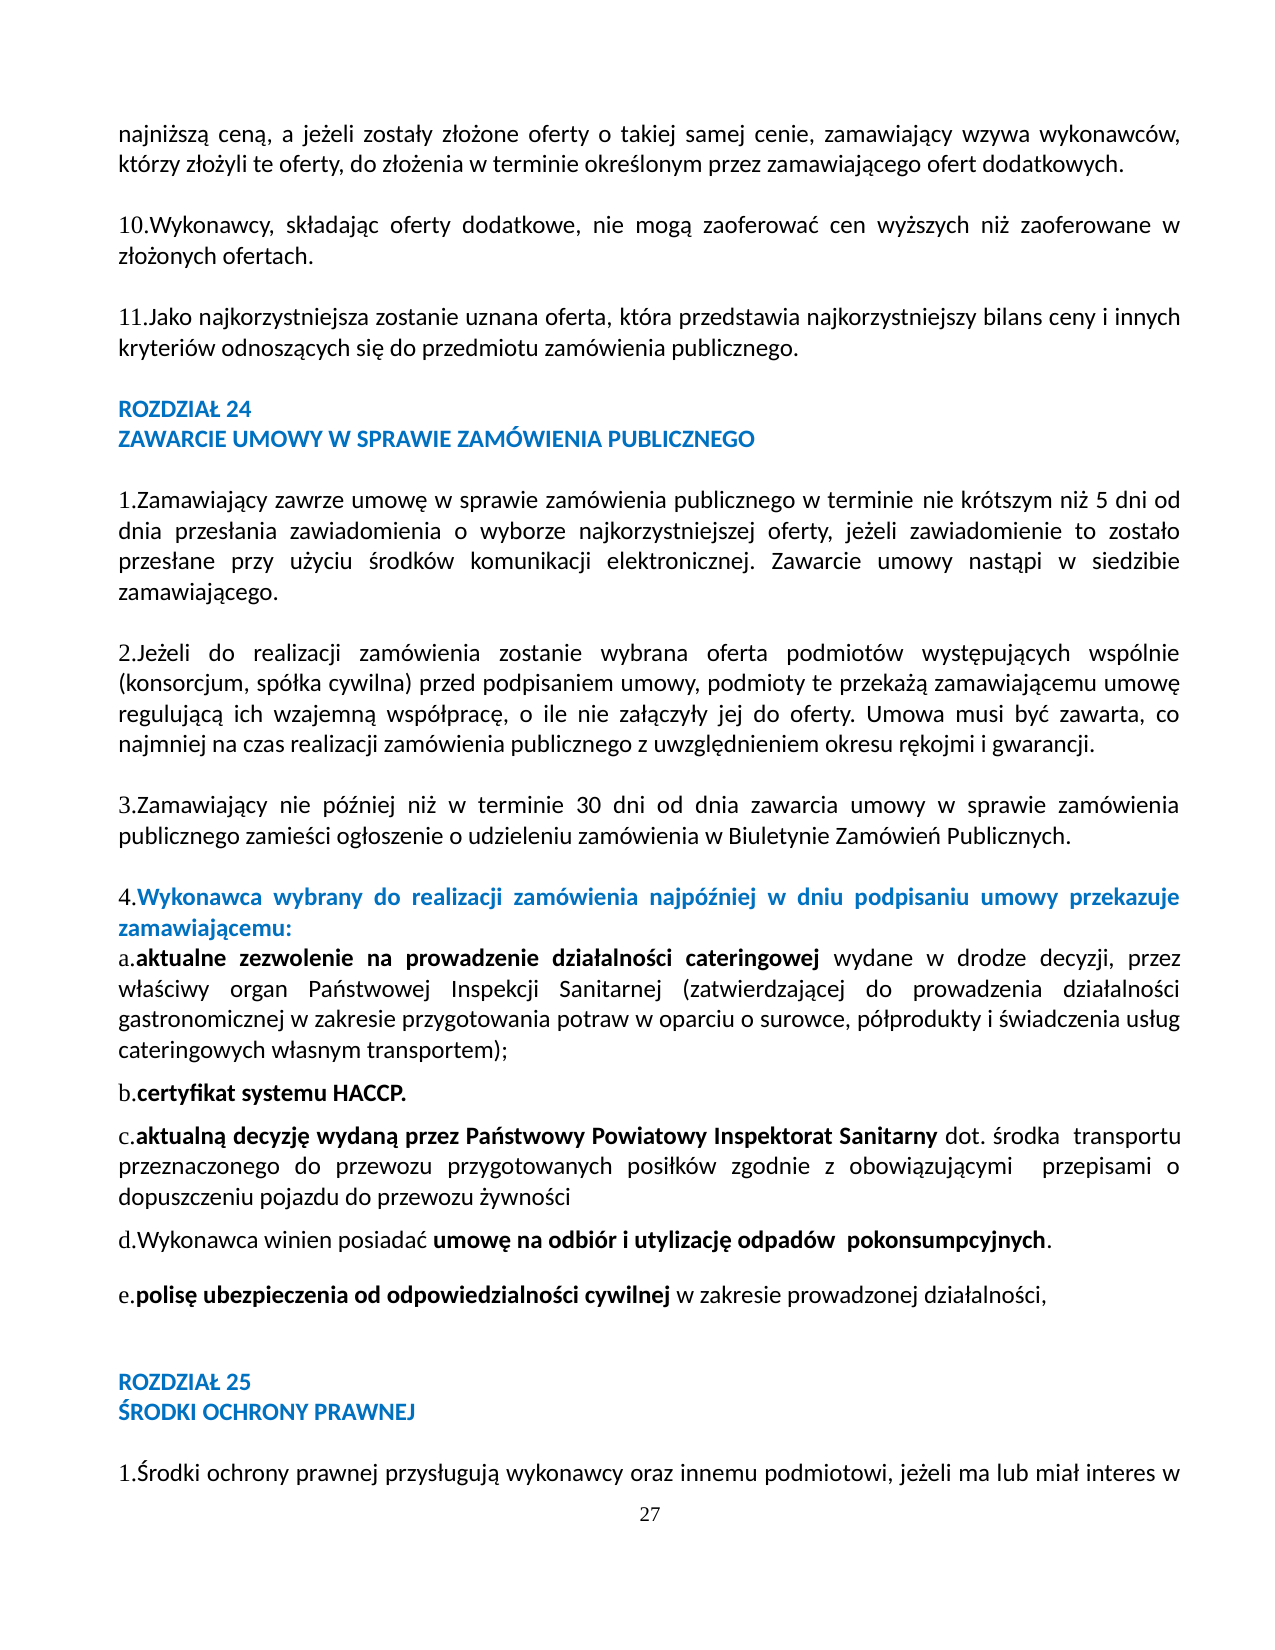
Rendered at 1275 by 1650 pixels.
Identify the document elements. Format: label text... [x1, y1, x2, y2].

list Jeżeli do realizacji zamówienia zostanie wybrana oferta podmiotów występujących wspólnie (konsorcjum, spółka cywilna) przed podpisaniem umowy, podmioty te przekażą zamawiającemu umowę regulującą ich wzajemną współpracę, o ile nie załączyły jej do oferty. Umowa musi być zawarta, co najmniej na czas realizacji zamówienia publicznego z uwzględnieniem okresu rękojmi i gwarancji. [118, 637, 1181, 759]
list Wykonawcy, składając oferty dodatkowe, nie mogą zaoferować cen wyższych niż zaoferowane w złożonych ofertach. [118, 210, 1181, 271]
text ROZDZIAŁ 25 [118, 1366, 1181, 1397]
list aktualną decyzję wydaną przez Państwowy Powiatowy Inspektorat Sanitarny dot. środka transportu przeznaczonego do przewozu przygotowanych posiłków zgodnie z obowiązującymi przepisami o dopuszczeniu pojazdu do przewozu żywności [118, 1120, 1181, 1211]
list Zamawiający nie później niż w terminie 30 dni od dnia zawarcia umowy w sprawie zamówienia publicznego zamieści ogłoszenie o udzieleniu zamówienia w Biuletynie Zamówień Publicznych. [118, 789, 1181, 851]
list Jako najkorzystniejsza zostanie uznana oferta, która przedstawia najkorzystniejszy bilans ceny i innych kryteriów odnoszących się do przedmiotu zamówienia publicznego. [118, 301, 1181, 362]
list Środki ochrony prawnej przysługują wykonawcy oraz innemu podmiotowi, jeżeli ma lub miał interes w [118, 1458, 1181, 1488]
list aktualne zezwolenie na prowadzenie działalności cateringowej wydane w drodze decyzji, przez właściwy organ Państwowej Inspekcji Sanitarnej (zatwierdzającej do prowadzenia działalności gastronomicznej w zakresie przygotowania potraw w oparciu o surowce, półprodukty i świadczenia usług cateringowych własnym transportem); [118, 942, 1181, 1064]
list Wykonawca winien posiadać umowę na odbiór i utylizację odpadów pokonsumpcyjnych. [118, 1224, 1181, 1254]
list polisę ubezpieczenia od odpowiedzialności cywilnej w zakresie prowadzonej działalności, [118, 1280, 1181, 1310]
text ROZDZIAŁ 24 [118, 393, 1181, 423]
list najniższą ceną, a jeżeli zostały złożone oferty o takiej samej cenie, zamawiający wzywa wykonawców, którzy złożyli te oferty, do złożenia w terminie określonym przez zamawiającego ofert dodatkowych. [118, 118, 1181, 179]
list Zamawiający zawrze umowę w sprawie zamówienia publicznego w terminie nie krótszym niż 5 dni od dnia przesłania zawiadomienia o wyborze najkorzystniejszej oferty, jeżeli zawiadomienie to zostało przesłane przy użyciu środków komunikacji elektronicznej. Zawarcie umowy nastąpi w siedzibie zamawiającego. [118, 484, 1181, 606]
text ŚRODKI OCHRONY PRAWNEJ [118, 1397, 1181, 1427]
subtitle ZAWARCIE UMOWY W SPRAWIE ZAMÓWIENIA PUBLICZNEGO [118, 423, 1181, 454]
list Wykonawca wybrany do realizacji zamówienia najpóźniej w dniu podpisaniu umowy przekazuje zamawiającemu: [118, 881, 1181, 942]
list certyfikat systemu HACCP. [118, 1077, 1181, 1107]
